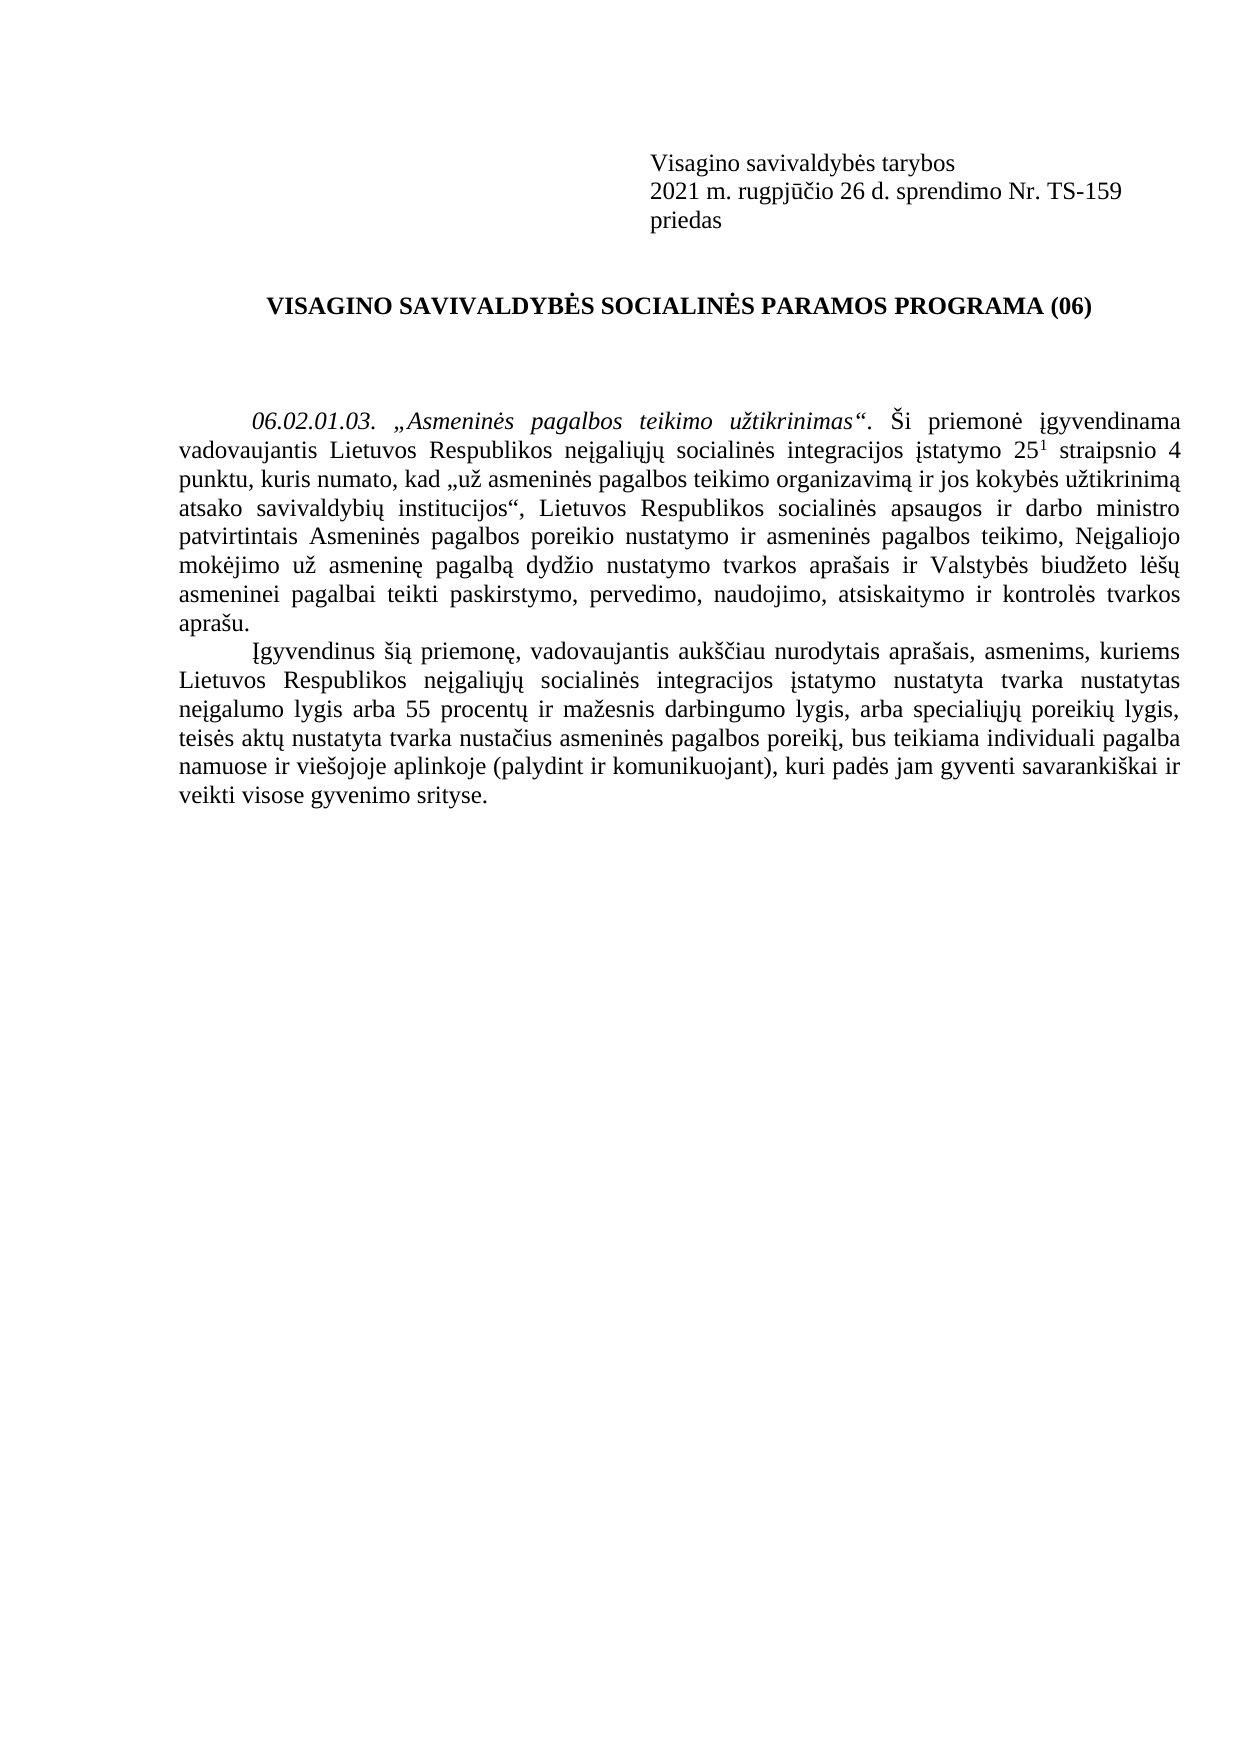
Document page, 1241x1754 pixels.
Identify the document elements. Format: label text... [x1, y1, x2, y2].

text Visagino savivaldybės tarybos [177, 148, 1181, 176]
text 06.02.01.03. „Asmeninės pagalbos teikimo užtikrinimas“. Ši priemonė įgyvendinama vadovaujantis Lietuvos Respublikos neįgaliųjų socialinės integracijos įstatymo 251 straipsnio 4 punktu, kuris numato, kad „už asmeninės pagalbos teikimo organizavimą ir jos kokybės užtikrinimą atsako savivaldybių institucijos“, Lietuvos Respublikos socialinės apsaugos ir darbo ministro patvirtintais Asmeninės pagalbos poreikio nustatymo ir asmeninės pagalbos teikimo, Neįgaliojo mokėjimo už asmeninę pagalbą dydžio nustatymo tvarkos aprašais ir Valstybės biudžeto lėšų asmeninei pagalbai teikti paskirstymo, pervedimo, naudojimo, atsiskaitymo ir kontrolės tvarkos aprašu. [178, 406, 1181, 636]
text 2021 m. rugpjūčio 26 d. sprendimo Nr. TS-159 [177, 176, 1181, 205]
text VISAGINO SAVIVALDYBĖS SOCIALINĖS PARAMOS PROGRAMA (06) [177, 291, 1181, 320]
text priedas [177, 205, 1181, 234]
text Įgyvendinus šią priemonę, vadovaujantis aukščiau nurodytais aprašais, asmenims, kuriems Lietuvos Respublikos neįgaliųjų socialinės integracijos įstatymo nustatyta tvarka nustatytas neįgalumo lygis arba 55 procentų ir mažesnis darbingumo lygis, arba specialiųjų poreikių lygis, teisės aktų nustatyta tvarka nustačius asmeninės pagalbos poreikį, bus teikiama individuali pagalba namuose ir viešojoje aplinkoje (palydint ir komunikuojant), kuri padės jam gyventi savarankiškai ir veikti visose gyvenimo srityse. [178, 636, 1181, 809]
